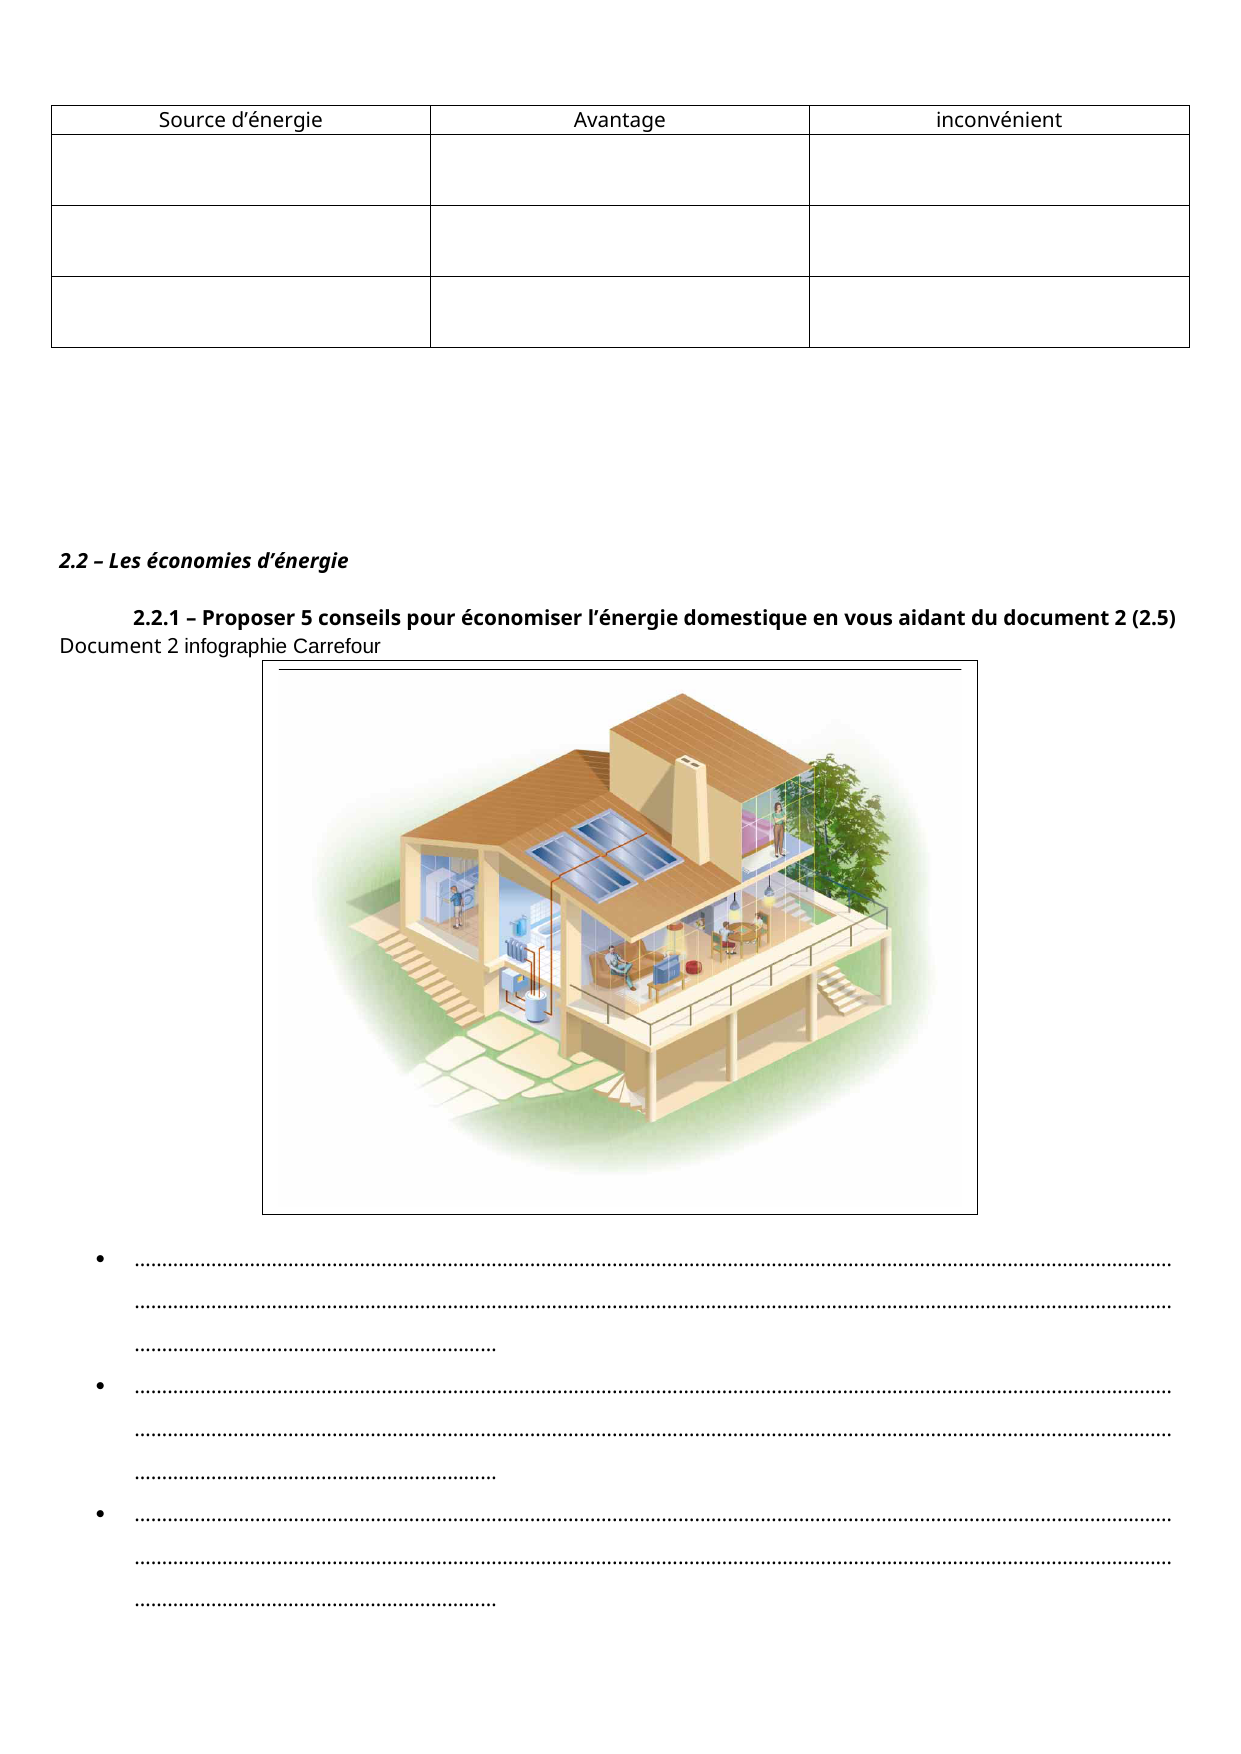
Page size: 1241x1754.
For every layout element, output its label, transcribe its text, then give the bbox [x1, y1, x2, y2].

list ………………………………………………………………………………………………………………………………………………………………………………………………………………………………………………………………………………………………………………………………………………………………………………………………………… [97, 1372, 1181, 1485]
table_cell [52, 277, 430, 347]
table_cell [810, 206, 1189, 276]
table_cell [431, 206, 809, 276]
table_cell [810, 277, 1189, 347]
text Document 2 infographie Carrefour [59, 632, 1181, 660]
text 2.2 – Les économies d’énergie [59, 546, 1181, 575]
table_cell [431, 135, 809, 205]
table_cell [431, 277, 809, 347]
list ………………………………………………………………………………………………………………………………………………………………………………………………………………………………………………………………………………………………………………………………………………………………………………………………………… [97, 1244, 1181, 1357]
table_cell [52, 135, 430, 205]
picture [278, 669, 962, 1207]
table_cell [52, 206, 430, 276]
text 2.2.1 – Proposer 5 conseils pour économiser l’énergie domestique en vous aidant du document 2 (2.5) [59, 603, 1181, 632]
table_header Source d’énergie [52, 106, 430, 134]
list ………………………………………………………………………………………………………………………………………………………………………………………………………………………………………………………………………………………………………………………………………………………………………………………………………… [97, 1499, 1181, 1613]
table_header Avantage [431, 106, 809, 134]
table_header inconvénient [810, 106, 1189, 134]
table_cell [810, 135, 1189, 205]
